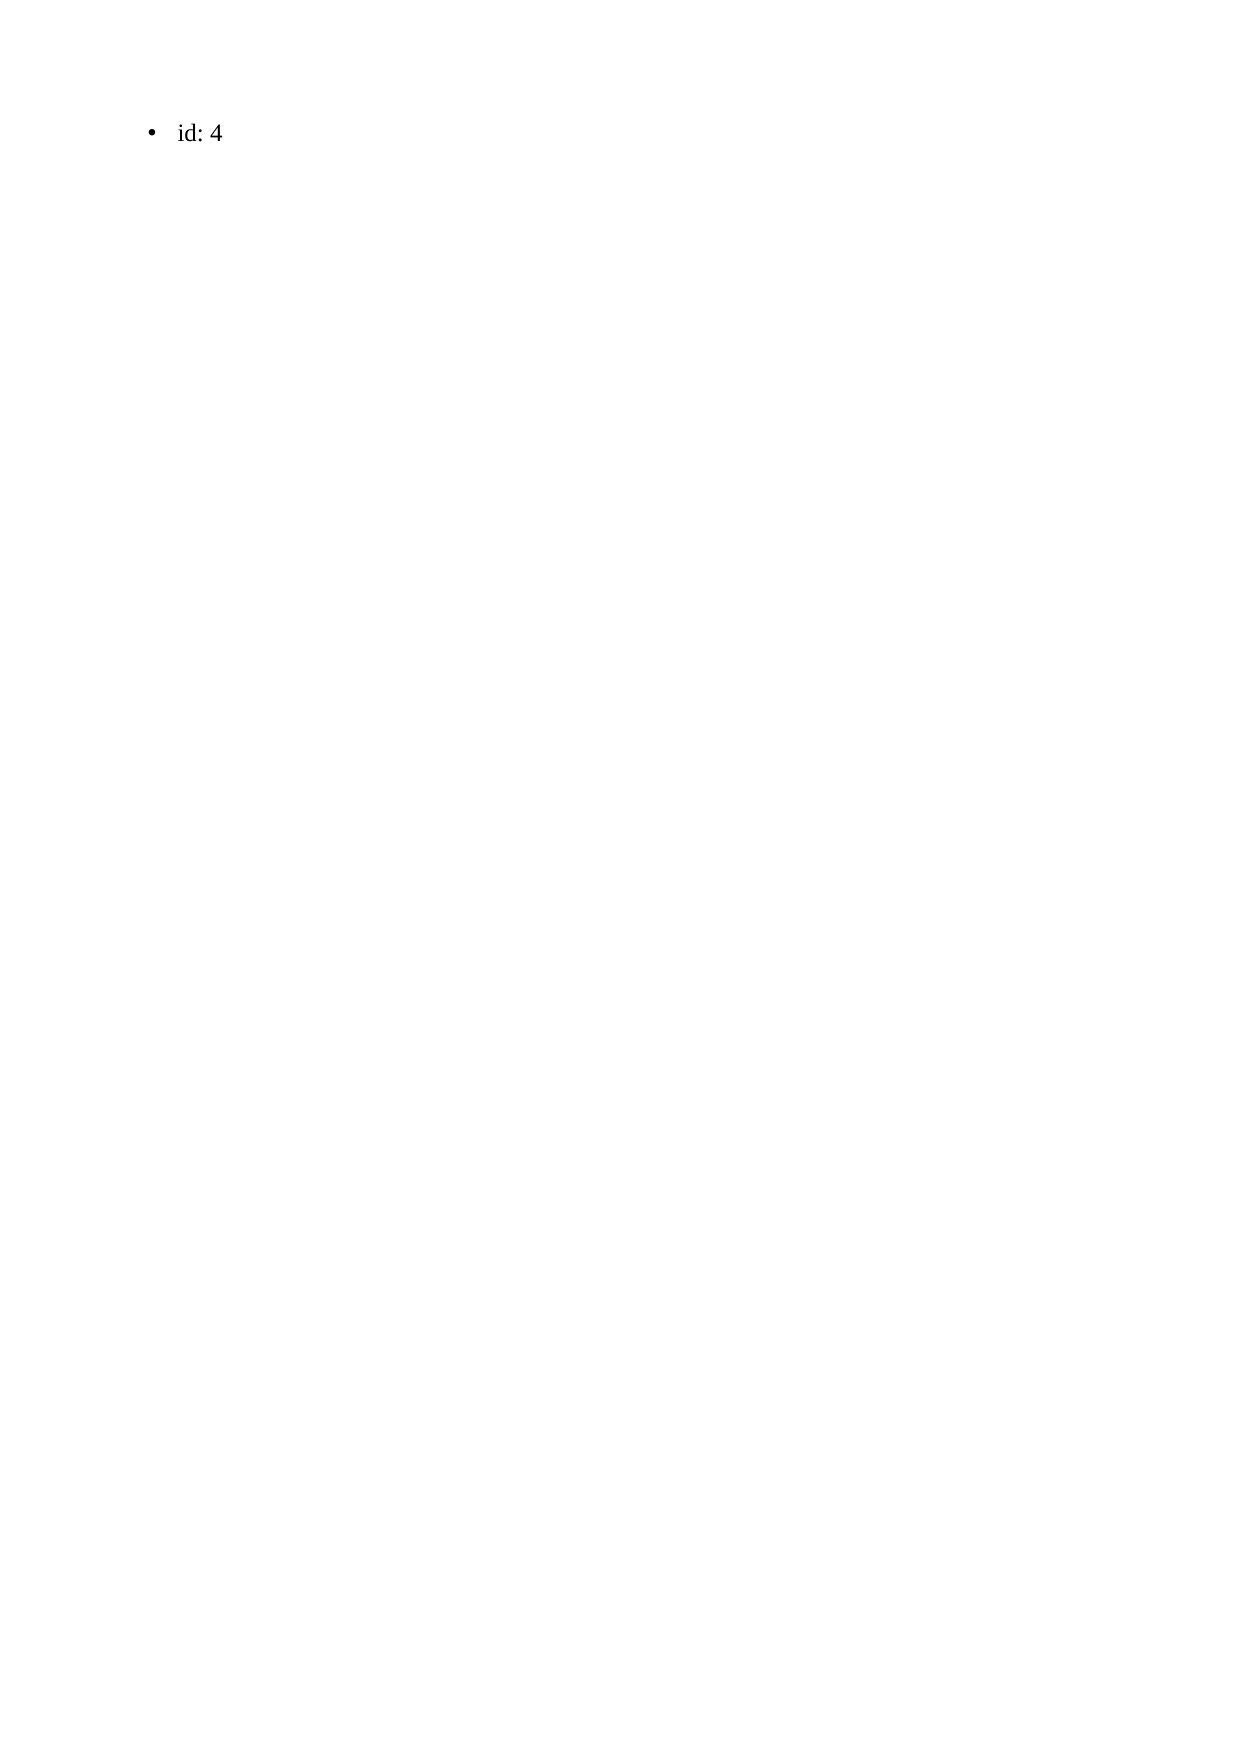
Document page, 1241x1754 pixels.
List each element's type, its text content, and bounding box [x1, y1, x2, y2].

list id: 4 [148, 118, 1122, 147]
